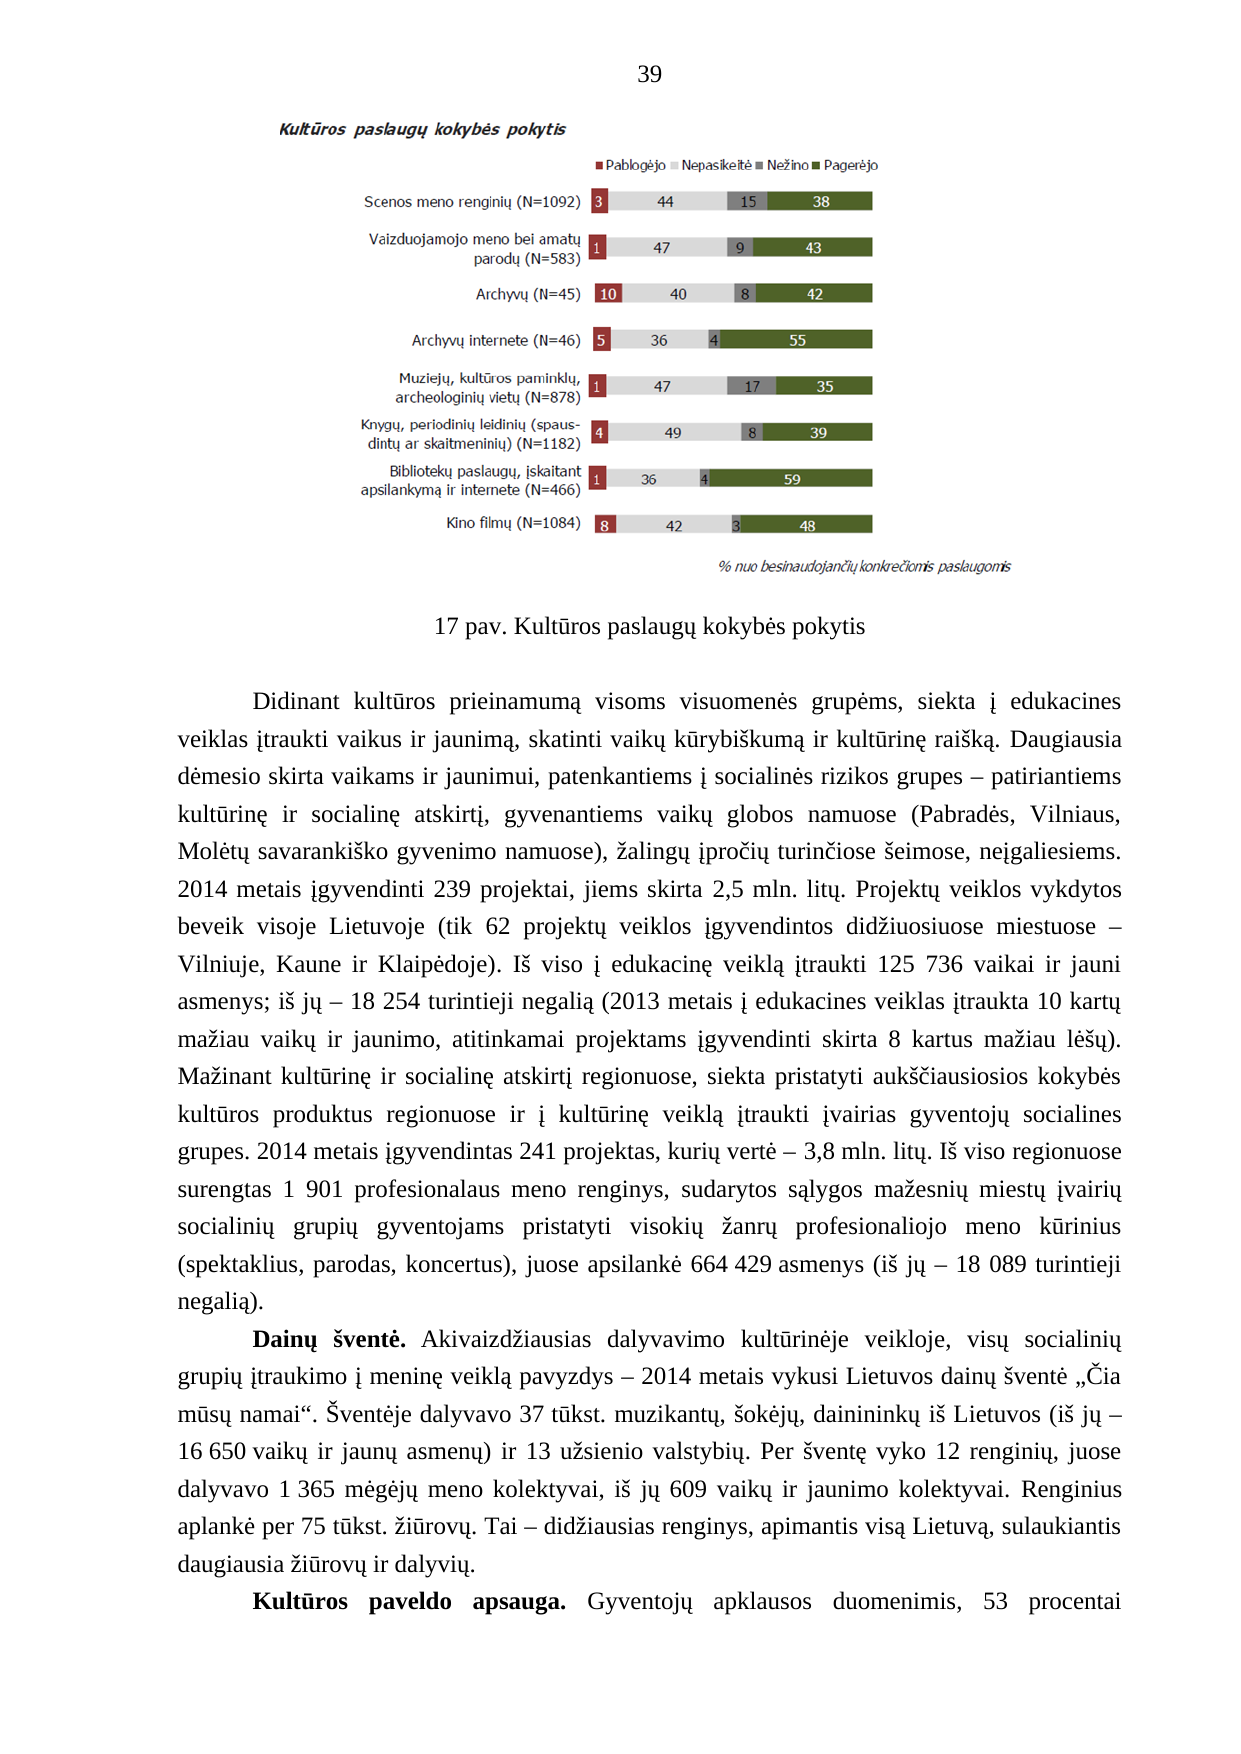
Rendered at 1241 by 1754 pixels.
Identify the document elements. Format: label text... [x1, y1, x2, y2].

text 17 pav. Kultūros paslaugų kokybės pokytis [177, 611, 1122, 640]
text Kultūros paveldo apsauga. Gyventojų apklausos duomenimis, 53 procentai [177, 1577, 1122, 1615]
text Dainų šventė. Akivaizdžiausias dalyvavimo kultūrinėje veikloje, visų socialinių grupių įtraukimo į meninę veiklą pavyzdys – 2014 metais vykusi Lietuvos dainų šventė „Čia mūsų namai“. Šventėje dalyvavo 37 tūkst. muzikantų, šokėjų, dainininkų iš Lietuvos (iš jų – 16 650 vaikų ir jaunų asmenų) ir 13 užsienio valstybių. Per šventę vyko 12 renginių, juose dalyvavo 1 365 mėgėjų meno kolektyvai, iš jų 609 vaikų ir jaunimo kolektyvai. Renginius aplankė per 75 tūkst. žiūrovų. Tai – didžiausias renginys, apimantis visą Lietuvą, sulaukiantis daugiausia žiūrovų ir dalyvių. [177, 1315, 1122, 1577]
text Didinant kultūros prieinamumą visoms visuomenės grupėms, siekta į edukacines veiklas įtraukti vaikus ir jaunimą, skatinti vaikų kūrybiškumą ir kultūrinę raišką. Daugiausia dėmesio skirta vaikams ir jaunimui, patenkantiems į socialinės rizikos grupes – patiriantiems kultūrinę ir socialinę atskirtį, gyvenantiems vaikų globos namuose (Pabradės, Vilniaus, Molėtų savarankiško gyvenimo namuose), žalingų įpročių turinčiose šeimose, neįgaliesiems. 2014 metais įgyvendinti 239 projektai, jiems skirta 2,5 mln. litų. Projektų veiklos vykdytos beveik visoje Lietuvoje (tik 62 projektų veiklos įgyvendintos didžiuosiuose miestuose – Vilniuje, Kaune ir Klaipėdoje). Iš viso į edukacinę veiklą įtraukti 125 736 vaikai ir jauni asmenys; iš jų – 18 254 turintieji negalią (2013 metais į edukacines veiklas įtraukta 10 kartų mažiau vaikų ir jaunimo, atitinkamai projektams įgyvendinti skirta 8 kartus mažiau lėšų). Mažinant kultūrinę ir socialinę atskirtį regionuose, siekta pristatyti aukščiausiosios kokybės kultūros produktus regionuose ir į kultūrinę veiklą įtraukti įvairias gyventojų socialines grupes. 2014 metais įgyvendintas 241 projektas, kurių vertė – 3,8 mln. litų. Iš viso regionuose surengtas 1 901 profesionalaus meno renginys, sudarytos sąlygos mažesnių miestų įvairių socialinių grupių gyventojams pristatyti visokių žanrų profesionaliojo meno kūrinius (spektaklius, parodas, koncertus), juose apsilankė 664 429 asmenys (iš jų – 18 089 turintieji negalią). [177, 677, 1122, 1315]
